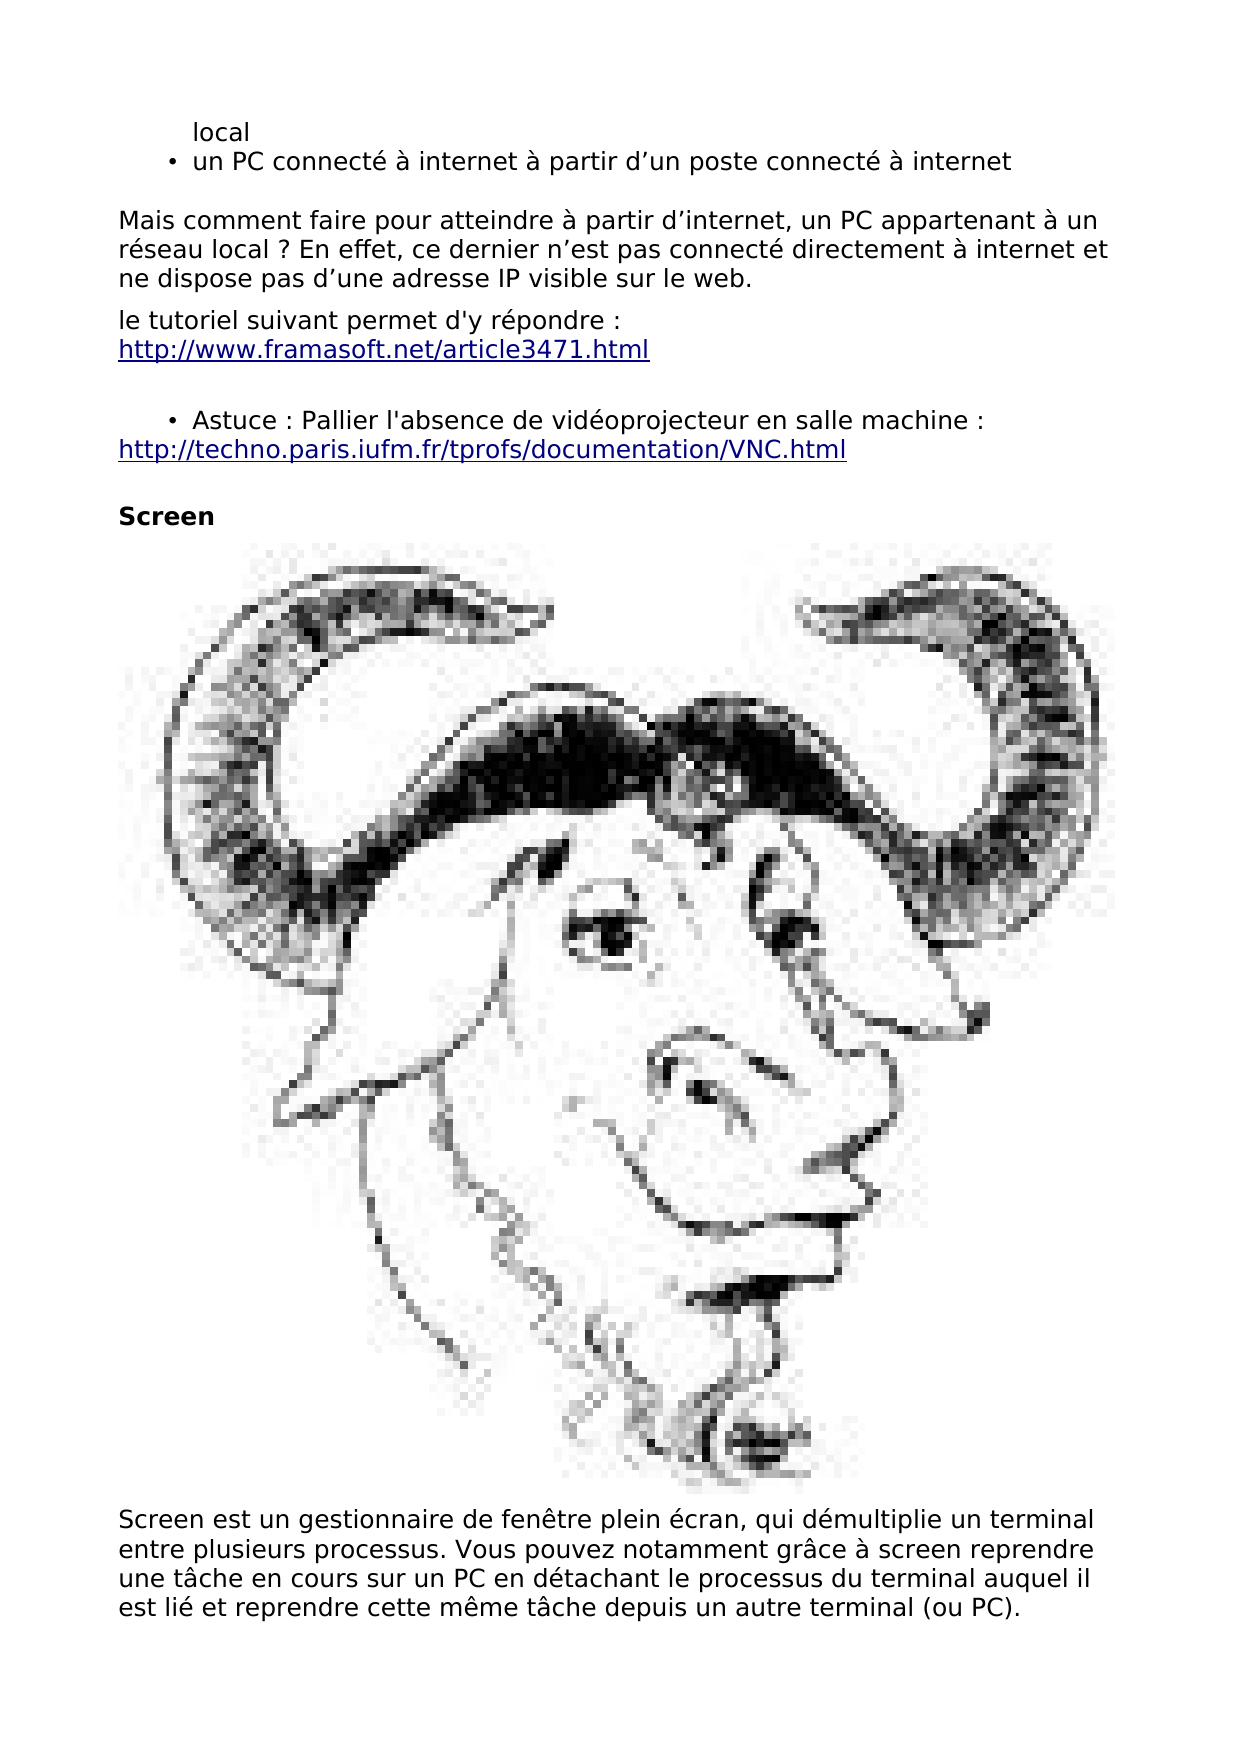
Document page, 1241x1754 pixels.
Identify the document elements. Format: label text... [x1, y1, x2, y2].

list Astuce : Pallier l'absence de vidéoprojecteur en salle machine : [177, 406, 1122, 435]
list local [177, 118, 1122, 147]
list un PC connecté à internet à partir d’un poste connecté à internet [177, 147, 1122, 176]
subtitle Screen [118, 502, 1122, 531]
text Mais comment faire pour atteindre à partir d’internet, un PC appartenant à un réseau local ? En effet, ce dernier n’est pas connecté directement à internet et ne dispose pas d’une adresse IP visible sur le web. [118, 206, 1122, 293]
text Screen est un gestionnaire de fenêtre plein écran, qui démultiplie un terminal entre plusieurs processus. Vous pouvez notamment grâce à screen reprendre une tâche en cours sur un PC en détachant le processus du terminal auquel il est lié et reprendre cette même tâche depuis un autre terminal (ou PC). [118, 1506, 1122, 1622]
picture [118, 543, 1123, 1494]
text http://techno.paris.iufm.fr/tprofs/documentation/VNC.html [118, 435, 1122, 464]
text le tutoriel suivant permet d'y répondre : http://www.framasoft.net/article3471.html [118, 306, 1122, 364]
